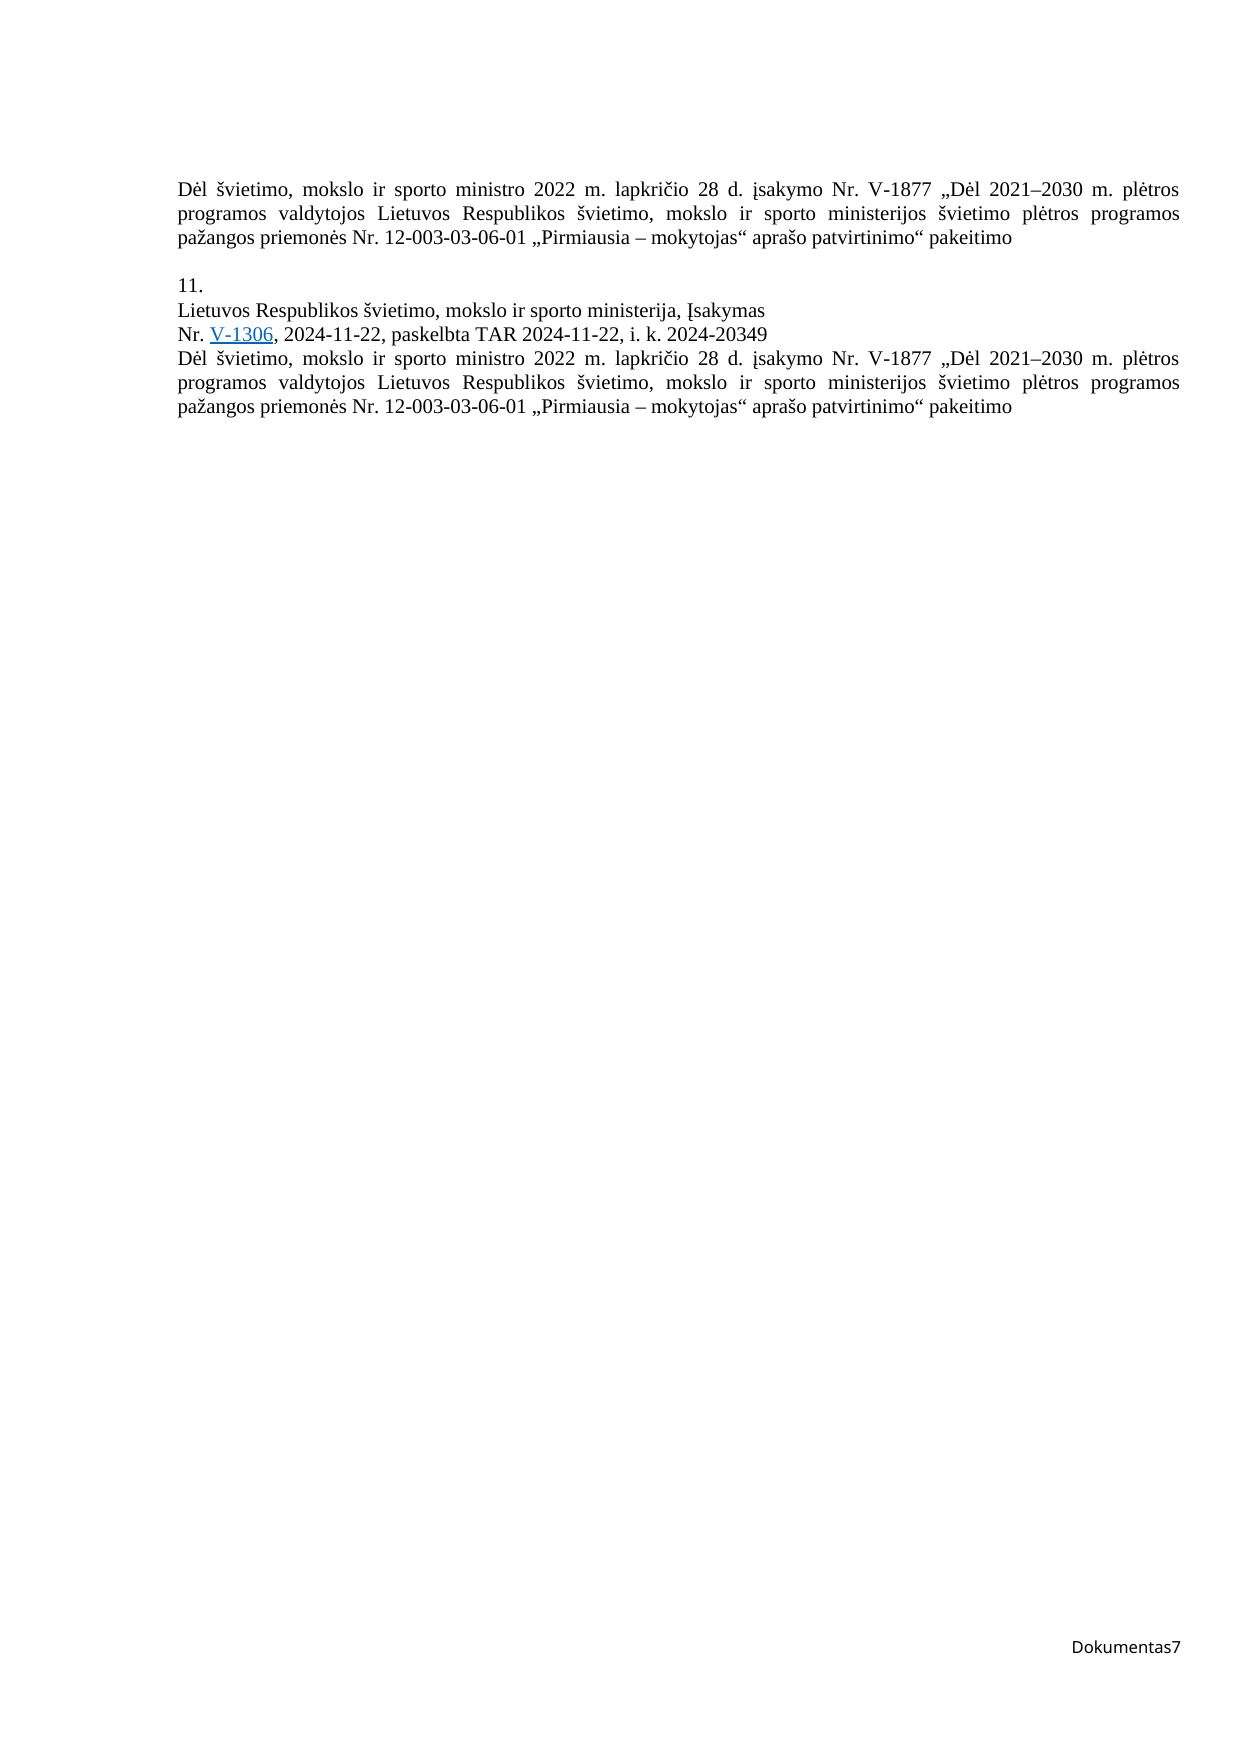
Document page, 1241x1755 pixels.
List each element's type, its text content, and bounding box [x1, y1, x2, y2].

text Lietuvos Respublikos švietimo, mokslo ir sporto ministerija, Įsakymas [177, 297, 1181, 322]
text Nr. V-1306, 2024-11-22, paskelbta TAR 2024-11-22, i. k. 2024-20349 [177, 322, 1181, 346]
text Dėl švietimo, mokslo ir sporto ministro 2022 m. lapkričio 28 d. įsakymo Nr. V-1877 „Dėl 2021–2030 m. plėtros programos valdytojos Lietuvos Respublikos švietimo, mokslo ir sporto ministerijos švietimo plėtros programos pažangos priemonės Nr. 12-003-03-06-01 „Pirmiausia – mokytojas“ aprašo patvirtinimo“ pakeitimo [177, 346, 1181, 418]
text 11. [177, 273, 1181, 297]
text Dėl švietimo, mokslo ir sporto ministro 2022 m. lapkričio 28 d. įsakymo Nr. V-1877 „Dėl 2021–2030 m. plėtros programos valdytojos Lietuvos Respublikos švietimo, mokslo ir sporto ministerijos švietimo plėtros programos pažangos priemonės Nr. 12-003-03-06-01 „Pirmiausia – mokytojas“ aprašo patvirtinimo“ pakeitimo [177, 177, 1181, 249]
